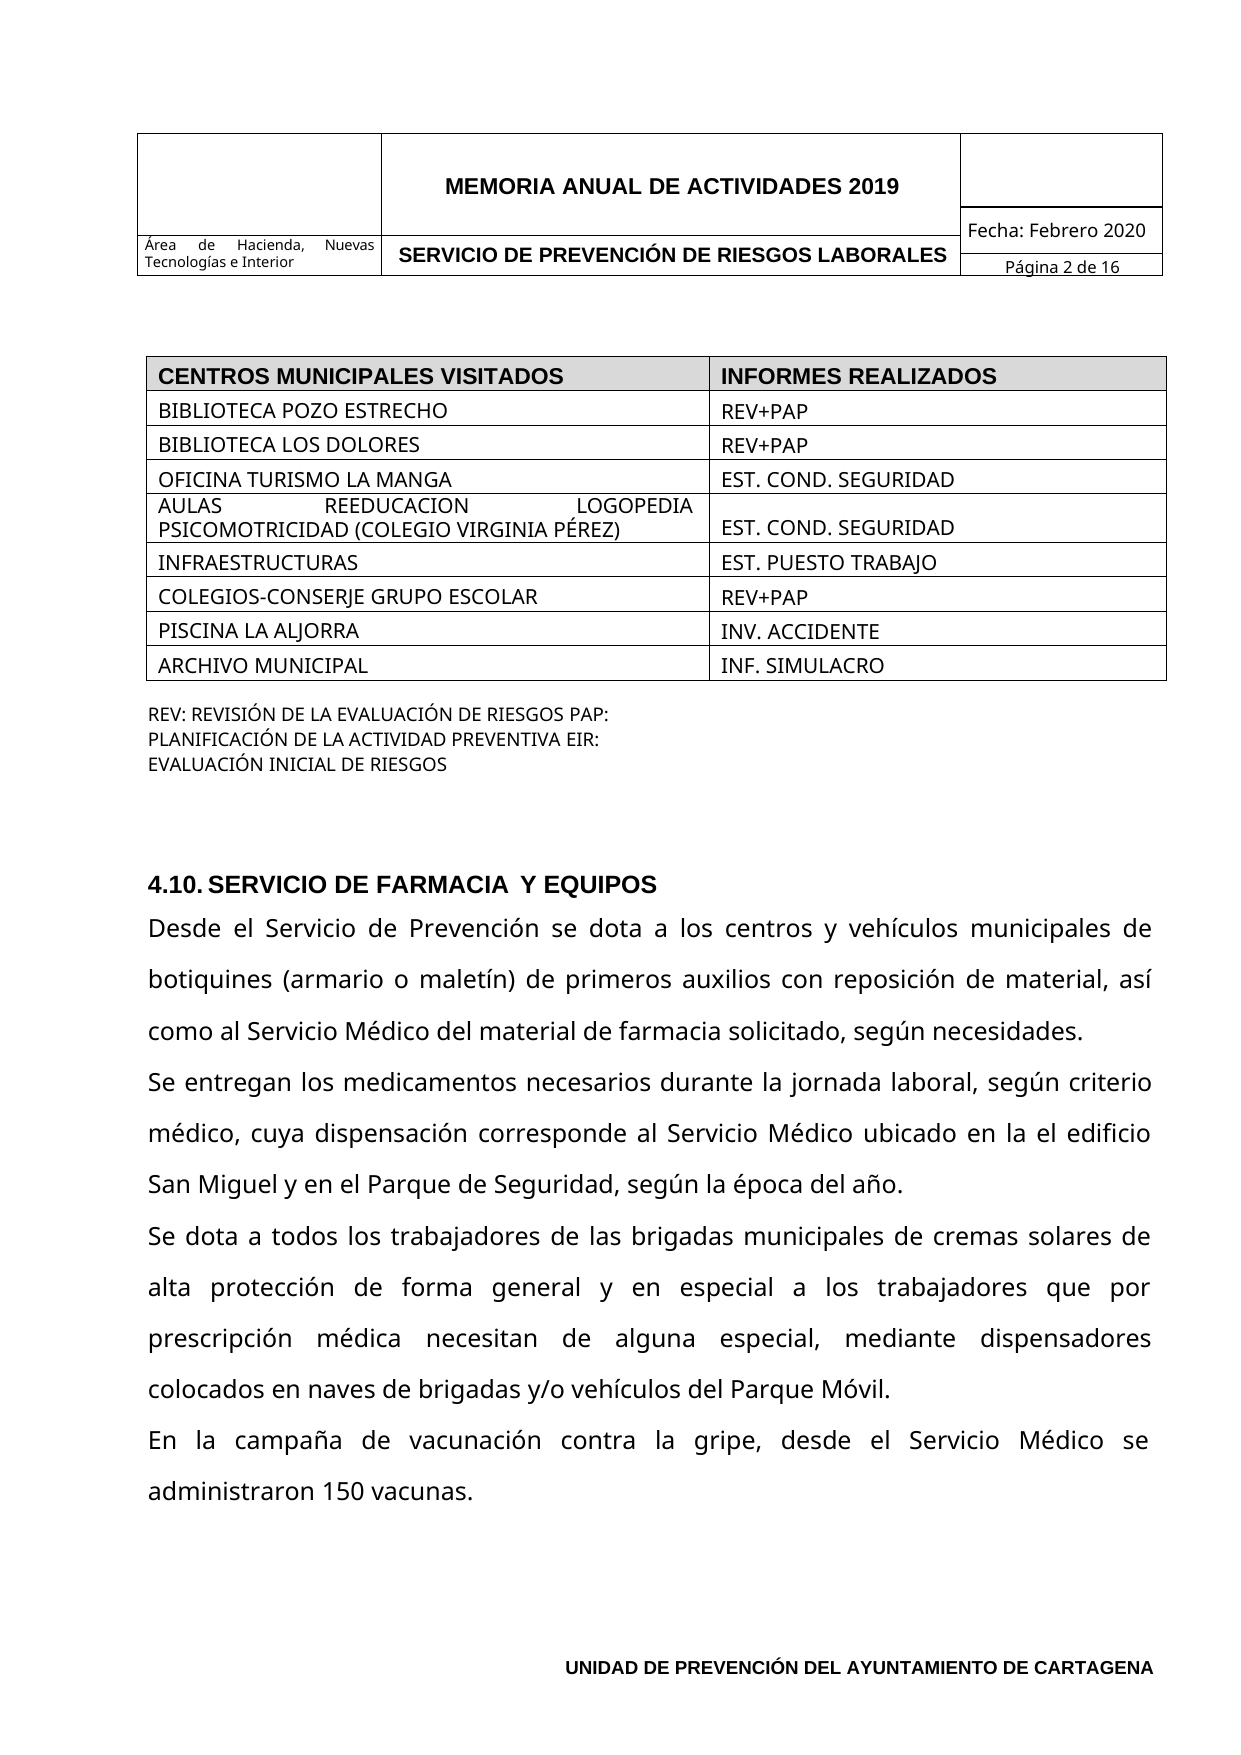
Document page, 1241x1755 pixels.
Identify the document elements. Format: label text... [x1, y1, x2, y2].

table_cell REV+PAP [710, 426, 1166, 459]
table_cell OFICINA TURISMO LA MANGA [147, 460, 709, 493]
text En la campaña de vacunación contra la gripe, desde el Servicio Médico se administraron 150 vacunas. [148, 1423, 1151, 1508]
text REV: REVISIÓN DE LA EVALUACIÓN DE RIESGOS PAP: PLANIFICACIÓN DE LA ACTIVIDAD PREVENTIVA EIR: EVALUACIÓN INICIAL DE RIESGOS [148, 702, 630, 777]
table_cell EST. PUESTO TRABAJO [710, 543, 1166, 576]
table_cell BIBLIOTECA POZO ESTRECHO [147, 391, 709, 424]
text Desde el Servicio de Prevención se dota a los centros y vehículos municipales de botiquines (armario o maletín) de primeros auxilios con reposición de material, así como al Servicio Médico del material de farmacia solicitado, según necesidades. [148, 911, 1152, 1047]
table_cell ARCHIVO MUNICIPAL [147, 646, 709, 679]
table_cell COLEGIOS-CONSERJE GRUPO ESCOLAR [147, 577, 709, 611]
table_cell EST. COND. SEGURIDAD [710, 494, 1166, 542]
table_cell INF. SIMULACRO [710, 646, 1166, 679]
table_cell INV. ACCIDENTE [710, 612, 1166, 645]
table_cell REV+PAP [710, 577, 1166, 611]
list SERVICIO DE FARMACIA Y EQUIPOS [148, 870, 1178, 898]
table_header CENTROS MUNICIPALES VISITADOS [147, 357, 709, 390]
table_header INFORMES REALIZADOS [710, 357, 1166, 390]
table_cell INFRAESTRUCTURAS [147, 543, 709, 576]
text Se dota a todos los trabajadores de las brigadas municipales de cremas solares de alta protección de forma general y en especial a los trabajadores que por prescripción médica necesitan de alguna especial, mediante dispensadores colocados en naves de brigadas y/o vehículos del Parque Móvil. [148, 1218, 1152, 1405]
text Se entregan los medicamentos necesarios durante la jornada laboral, según criterio médico, cuya dispensación corresponde al Servicio Médico ubicado en la el edificio San Miguel y en el Parque de Seguridad, según la época del año. [148, 1064, 1152, 1201]
table_cell REV+PAP [710, 391, 1166, 424]
table_cell BIBLIOTECA LOS DOLORES [147, 426, 709, 459]
table_cell PISCINA LA ALJORRA [147, 612, 709, 645]
table_cell AULAS REEDUCACION LOGOPEDIA PSICOMOTRICIDAD (COLEGIO VIRGINIA PÉREZ) [147, 494, 709, 542]
table_cell EST. COND. SEGURIDAD [710, 460, 1166, 493]
